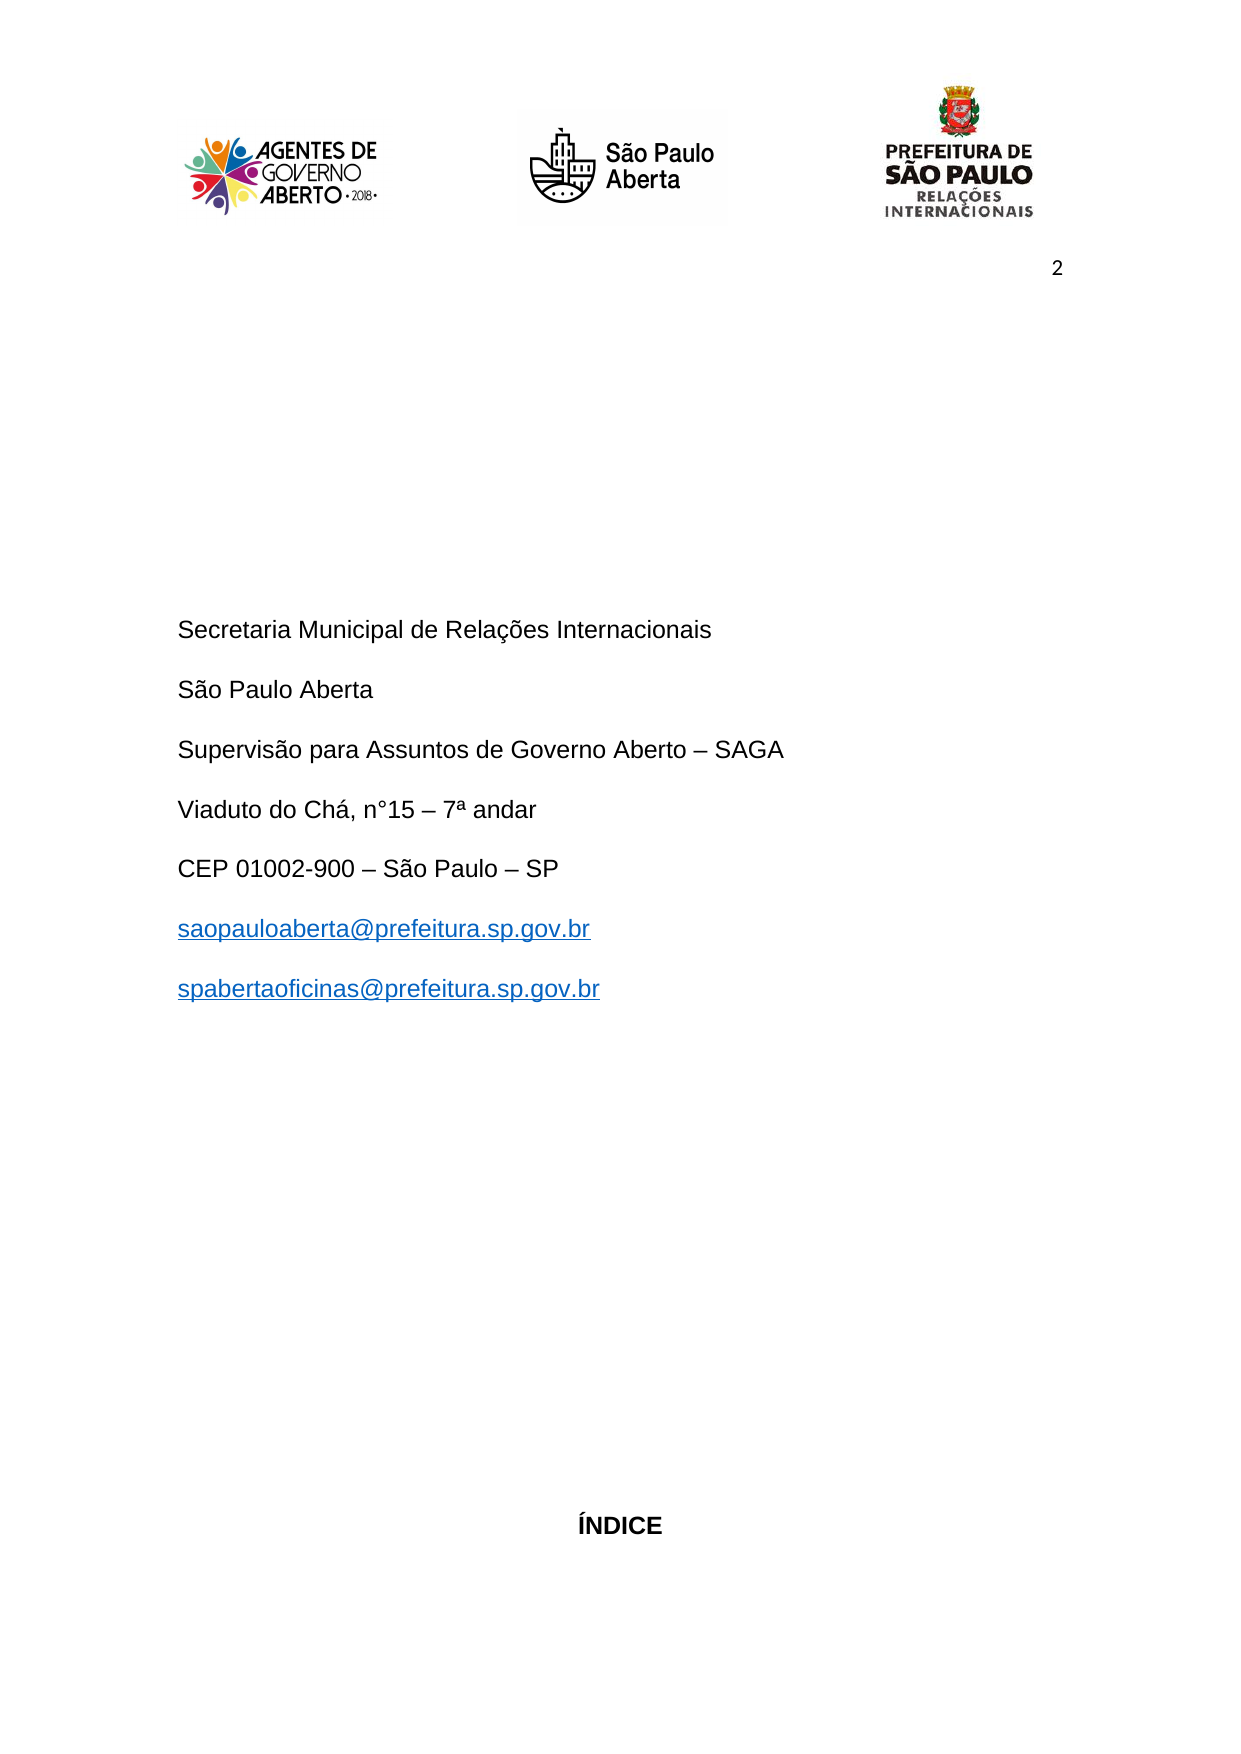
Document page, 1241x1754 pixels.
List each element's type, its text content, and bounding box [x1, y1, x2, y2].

text spabertaoficinas@prefeitura.sp.gov.br [177, 974, 1063, 1003]
text CEP 01002-900 – São Paulo – SP [177, 854, 1063, 883]
picture [177, 119, 393, 226]
text Secretaria Municipal de Relações Internacionais [177, 615, 1063, 644]
text saopauloaberta@prefeitura.sp.gov.br [177, 914, 1063, 943]
picture [873, 73, 1043, 226]
text Supervisão para Assuntos de Governo Aberto – SAGA [177, 735, 1063, 764]
text Viaduto do Chá, n°15 – 7ª andar [177, 795, 1063, 823]
picture [516, 109, 729, 226]
text São Paulo Aberta [177, 675, 1063, 704]
text ÍNDICE [177, 1511, 1063, 1540]
